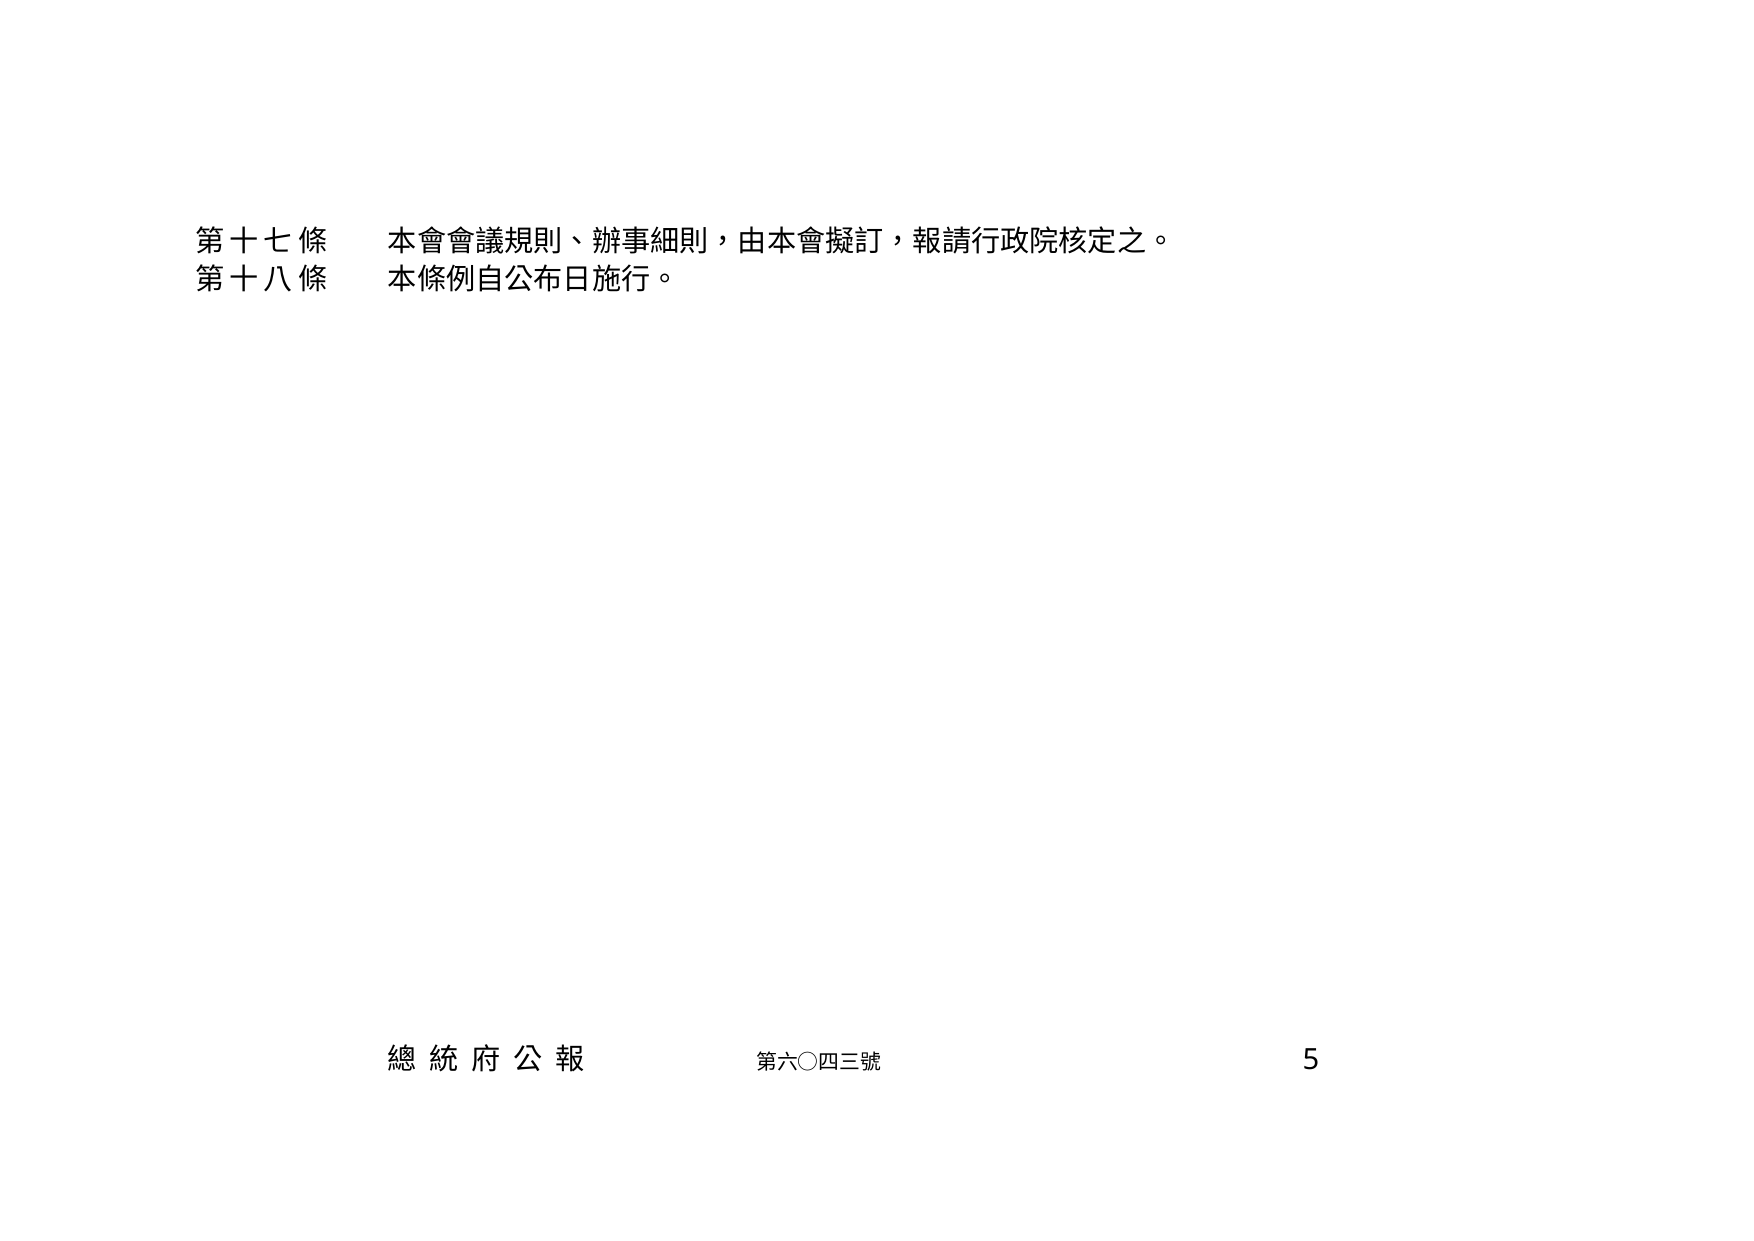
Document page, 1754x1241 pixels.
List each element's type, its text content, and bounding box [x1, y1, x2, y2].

text 第十七條 本會會議規則、辦事細則，由本會擬訂，報請行政院核定之。 [195, 222, 1559, 259]
text 第十八條 本條例自公布日施行。 [195, 259, 1559, 297]
